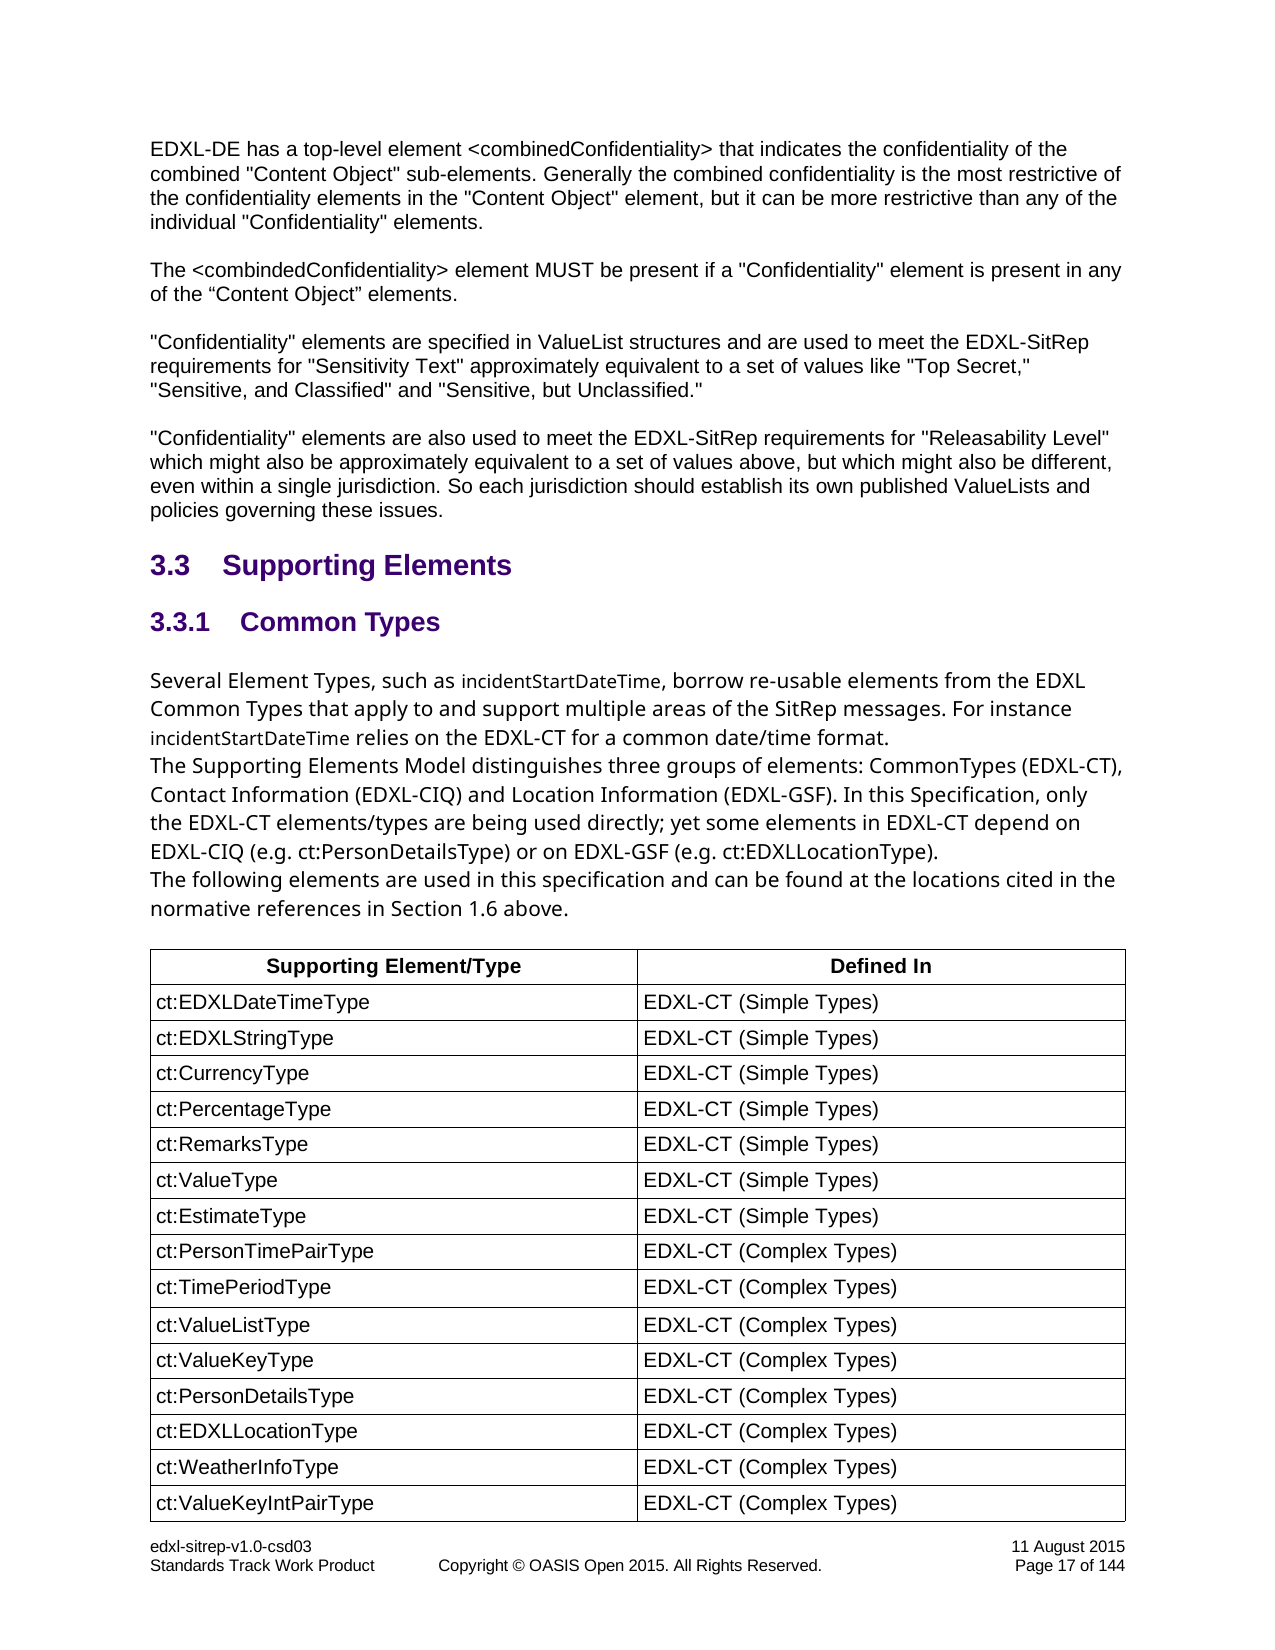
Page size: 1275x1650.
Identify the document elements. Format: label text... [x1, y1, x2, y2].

table_cell EDXL-CT (Complex Types) [638, 1235, 1125, 1269]
table_cell ct:EDXLDateTimeType [151, 985, 637, 1020]
table_cell EDXL-CT (Simple Types) [638, 1021, 1125, 1055]
table_cell EDXL-CT (Simple Types) [638, 1056, 1125, 1091]
text Contact Information (EDXL-CIQ) and Location Information (EDXL-GSF). In this Specification, only the EDXL-CT elements/types are being used directly; yet some elements in EDXL-CT depend on EDXL-CIQ (e.g. ct:PersonDetailsType) or on EDXL-GSF (e.g. ct:EDXLLocationType). [150, 780, 1125, 865]
table_cell ct:CurrencyType [151, 1056, 637, 1091]
table_cell ct:PersonDetailsType [151, 1379, 637, 1414]
table_cell ct:ValueKeyIntPairType [151, 1486, 637, 1521]
text EDXL-DE has a top-level element <combinedConfidentiality> that indicates the confidentiality of the combined "Content Object" sub-elements. Generally the combined confidentiality is the most restrictive of the confidentiality elements in the "Content Object" element, but it can be more restrictive than any of the individual "Confidentiality" elements. [150, 137, 1125, 234]
table_cell EDXL-CT (Simple Types) [638, 1199, 1125, 1233]
table_cell ct:ValueKeyType [151, 1344, 637, 1378]
text Several Element Types, such as incidentStartDateTime, borrow re-usable elements from the EDXL Common Types that apply to and support multiple areas of the SitRep messages. For instance incidentStartDateTime relies on the EDXL-CT for a common date/time format. [150, 666, 1125, 751]
table_cell EDXL-CT (Complex Types) [638, 1486, 1125, 1521]
table_cell ct:EDXLStringType [151, 1021, 637, 1055]
table_cell ct:TimePeriodType [151, 1270, 637, 1307]
subtitle Supporting Elements [150, 547, 1125, 581]
table_cell ct:RemarksType [151, 1128, 637, 1162]
table_cell ct:PersonTimePairType [151, 1235, 637, 1269]
table_cell EDXL-CT (Complex Types) [638, 1450, 1125, 1485]
table_cell EDXL-CT (Simple Types) [638, 1163, 1125, 1198]
table_cell EDXL-CT (Simple Types) [638, 985, 1125, 1020]
table_header Supporting Element/Type [151, 950, 637, 984]
table_header Defined In [638, 950, 1125, 984]
table_cell EDXL-CT (Complex Types) [638, 1344, 1125, 1378]
table_cell EDXL-CT (Complex Types) [638, 1415, 1125, 1449]
text "Confidentiality" elements are specified in ValueList structures and are used to meet the EDXL-SitRep requirements for "Sensitivity Text" approximately equivalent to a set of values like "Top Secret," "Sensitive, and Classified" and "Sensitive, but Unclassified." [150, 330, 1125, 402]
text "Confidentiality" elements are also used to meet the EDXL-SitRep requirements for "Releasability Level" which might also be approximately equivalent to a set of values above, but which might also be different, even within a single jurisdiction. So each jurisdiction should establish its own published ValueLists and policies governing these issues. [150, 426, 1125, 522]
table_cell ct:ValueListType [151, 1308, 637, 1342]
text The <combindedConfidentiality> element MUST be present if a "Confidentiality" element is present in any of the “Content Object” elements. [150, 258, 1125, 306]
table_cell ct:WeatherInfoType [151, 1450, 637, 1485]
table_cell ct:PercentageType [151, 1092, 637, 1127]
table_cell EDXL-CT (Complex Types) [638, 1308, 1125, 1342]
text The following elements are used in this specification and can be found at the locations cited in the normative references in Section 1.6 above. [150, 865, 1125, 922]
table_cell EDXL-CT (Simple Types) [638, 1092, 1125, 1127]
table_cell EDXL-CT (Complex Types) [638, 1270, 1125, 1307]
table_cell ct:EDXLLocationType [151, 1415, 637, 1449]
table_cell EDXL-CT (Complex Types) [638, 1379, 1125, 1414]
table_cell ct:EstimateType [151, 1199, 637, 1233]
table_cell ct:ValueType [151, 1163, 637, 1198]
subtitle Common Types [150, 606, 1125, 637]
text The Supporting Elements Model distinguishes three groups of elements: CommonTypes (EDXL-CT), [150, 751, 1125, 780]
table_cell EDXL-CT (Simple Types) [638, 1128, 1125, 1162]
